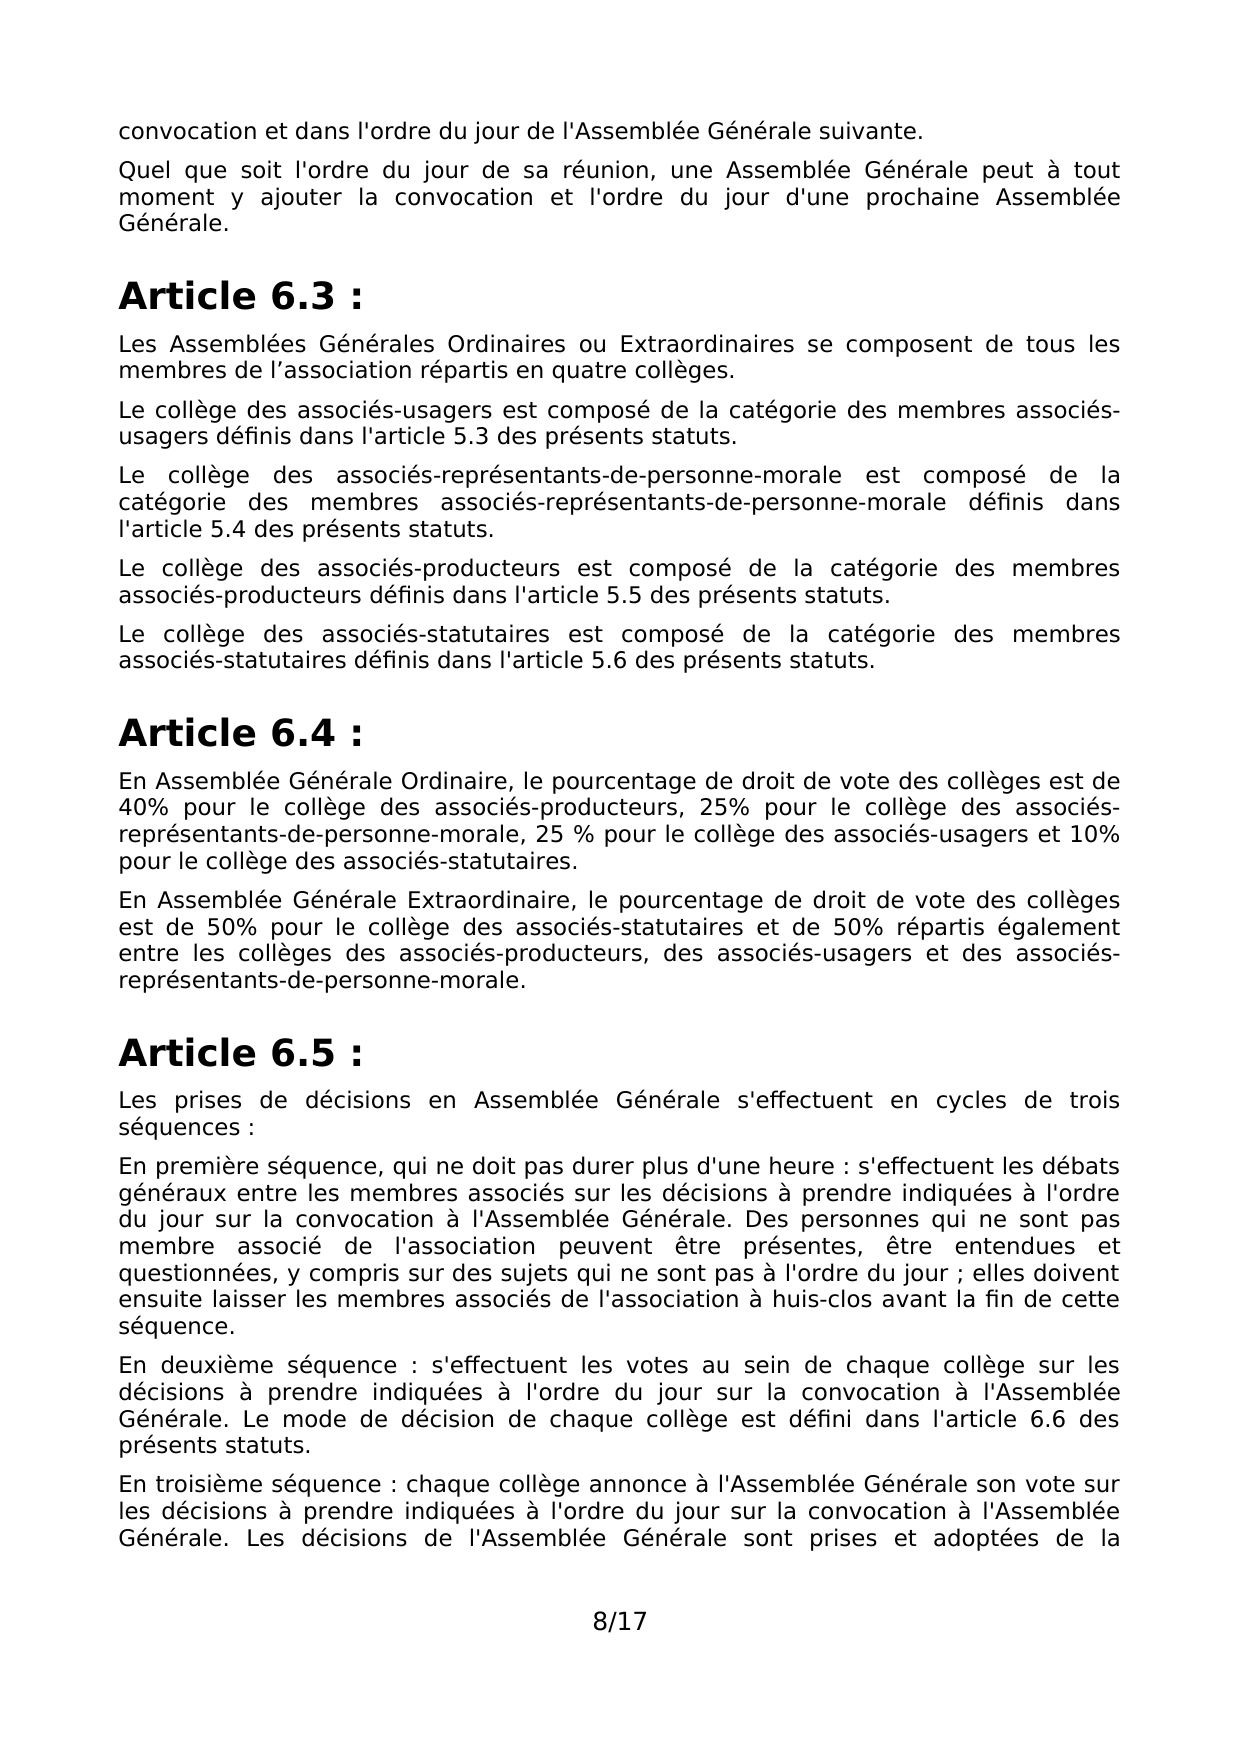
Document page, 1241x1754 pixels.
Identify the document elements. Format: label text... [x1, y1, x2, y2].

text En troisième séquence : chaque collège annonce à l'Assemblée Générale son vote sur les décisions à prendre indiquées à l'ordre du jour sur la convocation à l'Assemblée Générale. Les décisions de l'Assemblée Générale sont prises et adoptées de la [118, 1472, 1122, 1552]
subtitle Article 6.5 : [118, 1031, 1122, 1075]
text Le collège des associés-producteurs est composé de la catégorie des membres associés-producteurs définis dans l'article 5.5 des présents statuts. [118, 555, 1122, 608]
text convocation et dans l'ordre du jour de l'Assemblée Générale suivante. [118, 118, 1122, 145]
text En première séquence, qui ne doit pas durer plus d'une heure : s'effectuent les débats généraux entre les membres associés sur les décisions à prendre indiquées à l'ordre du jour sur la convocation à l'Assemblée Générale. Des personnes qui ne sont pas membre associé de l'association peuvent être présentes, être entendues et questionnées, y compris sur des sujets qui ne sont pas à l'ordre du jour ; elles doivent ensuite laisser les membres associés de l'association à huis-clos avant la fin de cette séquence. [118, 1153, 1122, 1340]
text Le collège des associés-statutaires est composé de la catégorie des membres associés-statutaires définis dans l'article 5.6 des présents statuts. [118, 621, 1122, 674]
text En Assemblée Générale Extraordinaire, le pourcentage de droit de vote des collèges est de 50% pour le collège des associés-statutaires et de 50% répartis également entre les collèges des associés-producteurs, des associés-usagers et des associés-représentants-de-personne-morale. [118, 887, 1122, 994]
text Les Assemblées Générales Ordinaires ou Extraordinaires se composent de tous les membres de l’association répartis en quatre collèges. [118, 331, 1122, 384]
text En deuxième séquence : s'effectuent les votes au sein de chaque collège sur les décisions à prendre indiquées à l'ordre du jour sur la convocation à l'Assemblée Générale. Le mode de décision de chaque collège est défini dans l'article 6.6 des présents statuts. [118, 1352, 1122, 1459]
text Le collège des associés-représentants-de-personne-morale est composé de la catégorie des membres associés-représentants-de-personne-morale définis dans l'article 5.4 des présents statuts. [118, 463, 1122, 543]
text En Assemblée Générale Ordinaire, le pourcentage de droit de vote des collèges est de 40% pour le collège des associés-producteurs, 25% pour le collège des associés-représentants-de-personne-morale, 25 % pour le collège des associés-usagers et 10% pour le collège des associés-statutaires. [118, 768, 1122, 874]
subtitle Article 6.3 : [118, 275, 1122, 318]
text Le collège des associés-usagers est composé de la catégorie des membres associés-usagers définis dans l'article 5.3 des présents statuts. [118, 397, 1122, 450]
subtitle Article 6.4 : [118, 712, 1122, 755]
text Quel que soit l'ordre du jour de sa réunion, une Assemblée Générale peut à tout moment y ajouter la convocation et l'ordre du jour d'une prochaine Assemblée Générale. [118, 157, 1122, 237]
text Les prises de décisions en Assemblée Générale s'effectuent en cycles de trois séquences : [118, 1087, 1122, 1141]
